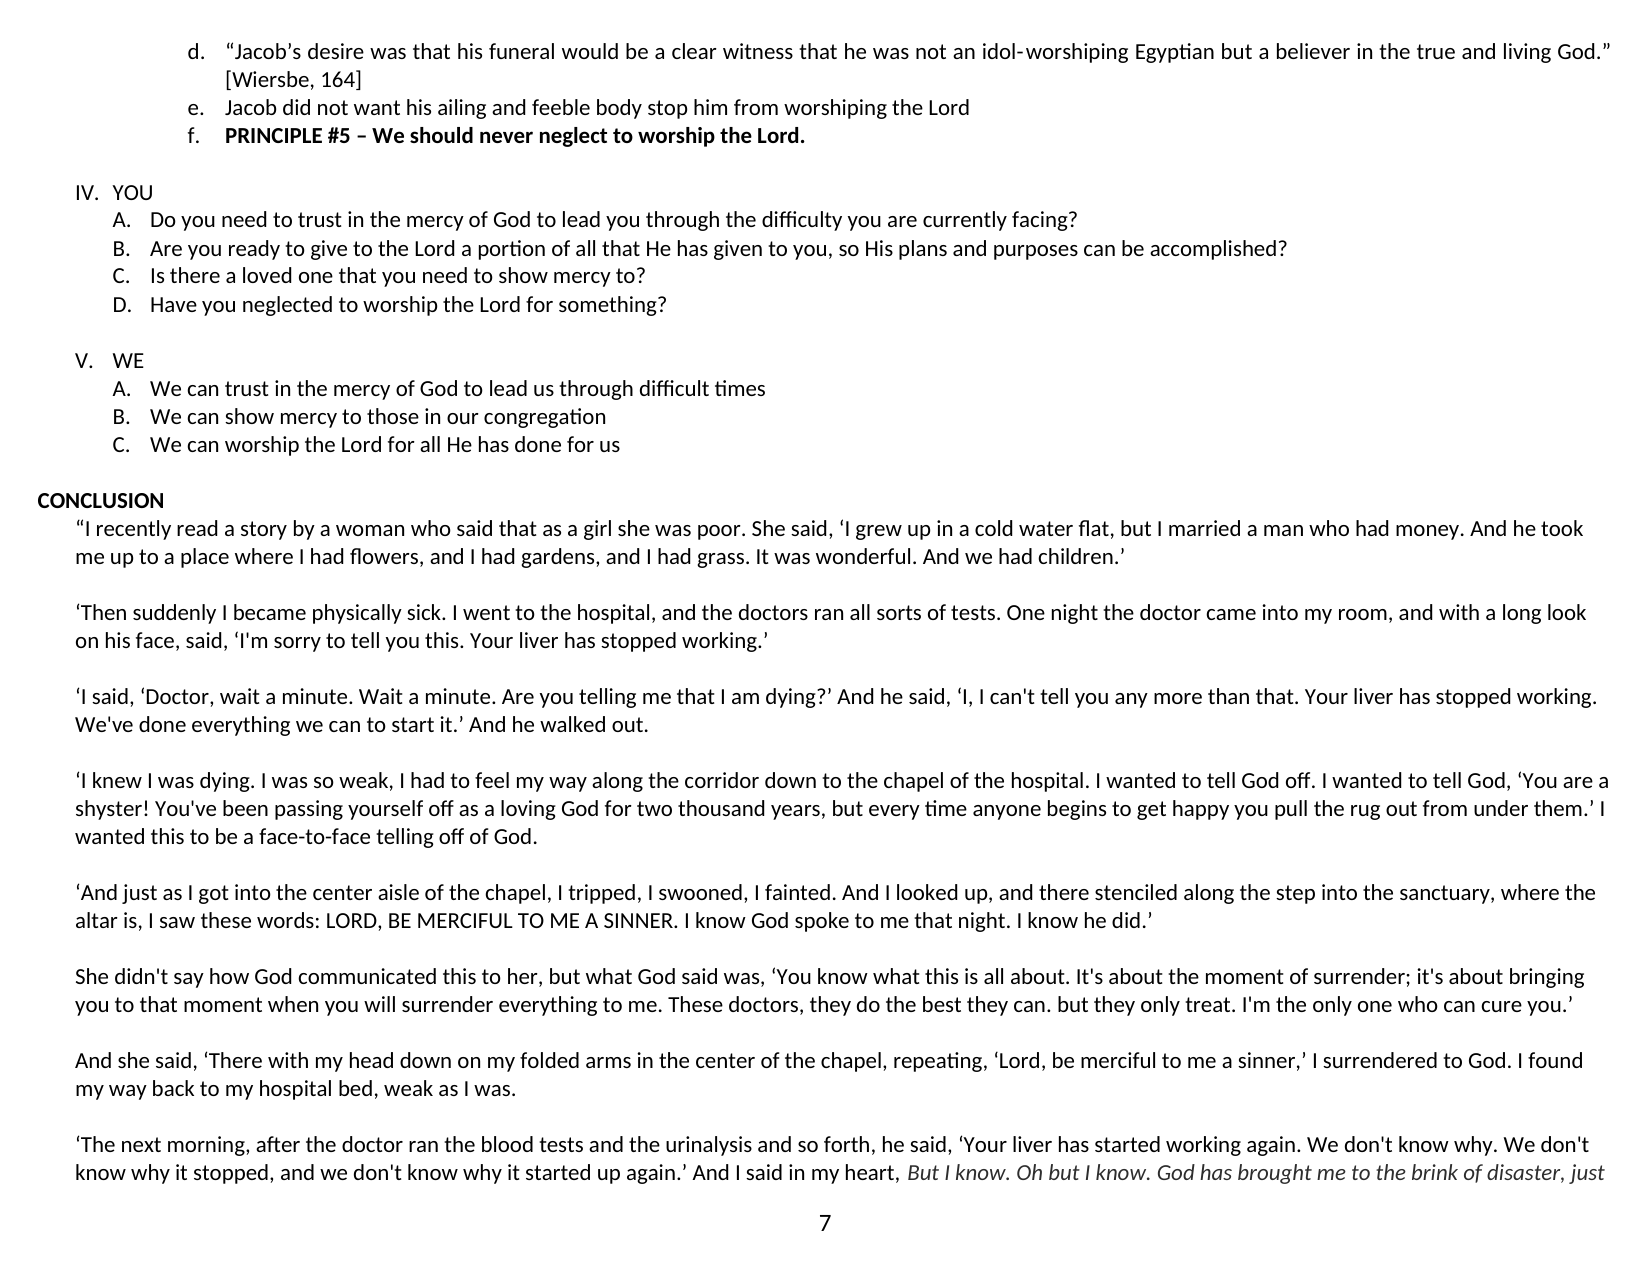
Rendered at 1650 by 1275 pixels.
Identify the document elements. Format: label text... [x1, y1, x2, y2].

text ‘I said, ‘Doctor, wait a minute. Wait a minute. Are you telling me that I am dying?’ And he said, ‘I, I can't tell you any more than that. Your liver has stopped working. We've done everything we can to start it.’ And he walked out. [75, 682, 1612, 738]
list Do you need to trust in the mercy of God to lead you through the difficulty you are currently facing? [112, 206, 1612, 234]
list PRINCIPLE #5 – We should never neglect to worship the Lord. [187, 122, 1612, 149]
list Are you ready to give to the Lord a portion of all that He has given to you, so His plans and purposes can be accomplished? [112, 234, 1612, 262]
text ‘I knew I was dying. I was so weak, I had to feel my way along the corridor down to the chapel of the hospital. I wanted to tell God off. I wanted to tell God, ‘You are a shyster! You've been passing yourself off as a loving God for two thousand years, but every time anyone begins to get happy you pull the rug out from under them.’ I wanted this to be a face-to-face telling off of God. [75, 766, 1612, 850]
text She didn't say how God communicated this to her, but what God said was, ‘You know what this is all about. It's about the moment of surrender; it's about bringing you to that moment when you will surrender everything to me. These doctors, they do the best they can. but they only treat. I'm the only one who can cure you.’ [75, 962, 1612, 1018]
list Is there a loved one that you need to show mercy to? [112, 262, 1612, 290]
list We can trust in the mercy of God to lead us through difficult times [112, 374, 1612, 402]
text ‘Then suddenly I became physically sick. I went to the hospital, and the doctors ran all sorts of tests. One night the doctor came into my room, and with a long look on his face, said, ‘I'm sorry to tell you this. Your liver has stopped working.’ [75, 598, 1612, 654]
list WE [75, 346, 1612, 374]
list Jacob did not want his ailing and feeble body stop him from worshiping the Lord [187, 93, 1612, 122]
text ‘The next morning, after the doctor ran the blood tests and the urinalysis and so forth, he said, ‘Your liver has started working again. We don't know why. We don't know why it stopped, and we don't know why it started up again.’ And I said in my heart, But I know. Oh but I know. God has brought me to the brink of disaster, just [75, 1130, 1612, 1186]
text “I recently read a story by a woman who said that as a girl she was poor. She said, ‘I grew up in a cold water flat, but I married a man who had money. And he took me up to a place where I had flowers, and I had gardens, and I had grass. It was wonderful. And we had children.’ [75, 514, 1612, 570]
list YOU [75, 178, 1612, 206]
list Have you neglected to worship the Lord for something? [112, 290, 1612, 318]
list We can show mercy to those in our congregation [112, 402, 1612, 430]
list “Jacob’s desire was that his funeral would be a clear witness that he was not an idol-worshiping Egyptian but a believer in the true and living God.” [Wiersbe, 164] [187, 37, 1612, 93]
text ‘And just as I got into the center aisle of the chapel, I tripped, I swooned, I fainted. And I looked up, and there stenciled along the step into the sanctuary, where the altar is, I saw these words: LORD, BE MERCIFUL TO ME A SINNER. I know God spoke to me that night. I know he did.’ [75, 878, 1612, 934]
text And she said, ‘There with my head down on my folded arms in the center of the chapel, repeating, ‘Lord, be merciful to me a sinner,’ I surrendered to God. I found my way back to my hospital bed, weak as I was. [75, 1046, 1612, 1102]
list We can worship the Lord for all He has done for us [112, 430, 1612, 458]
text CONCLUSION [37, 486, 1612, 514]
